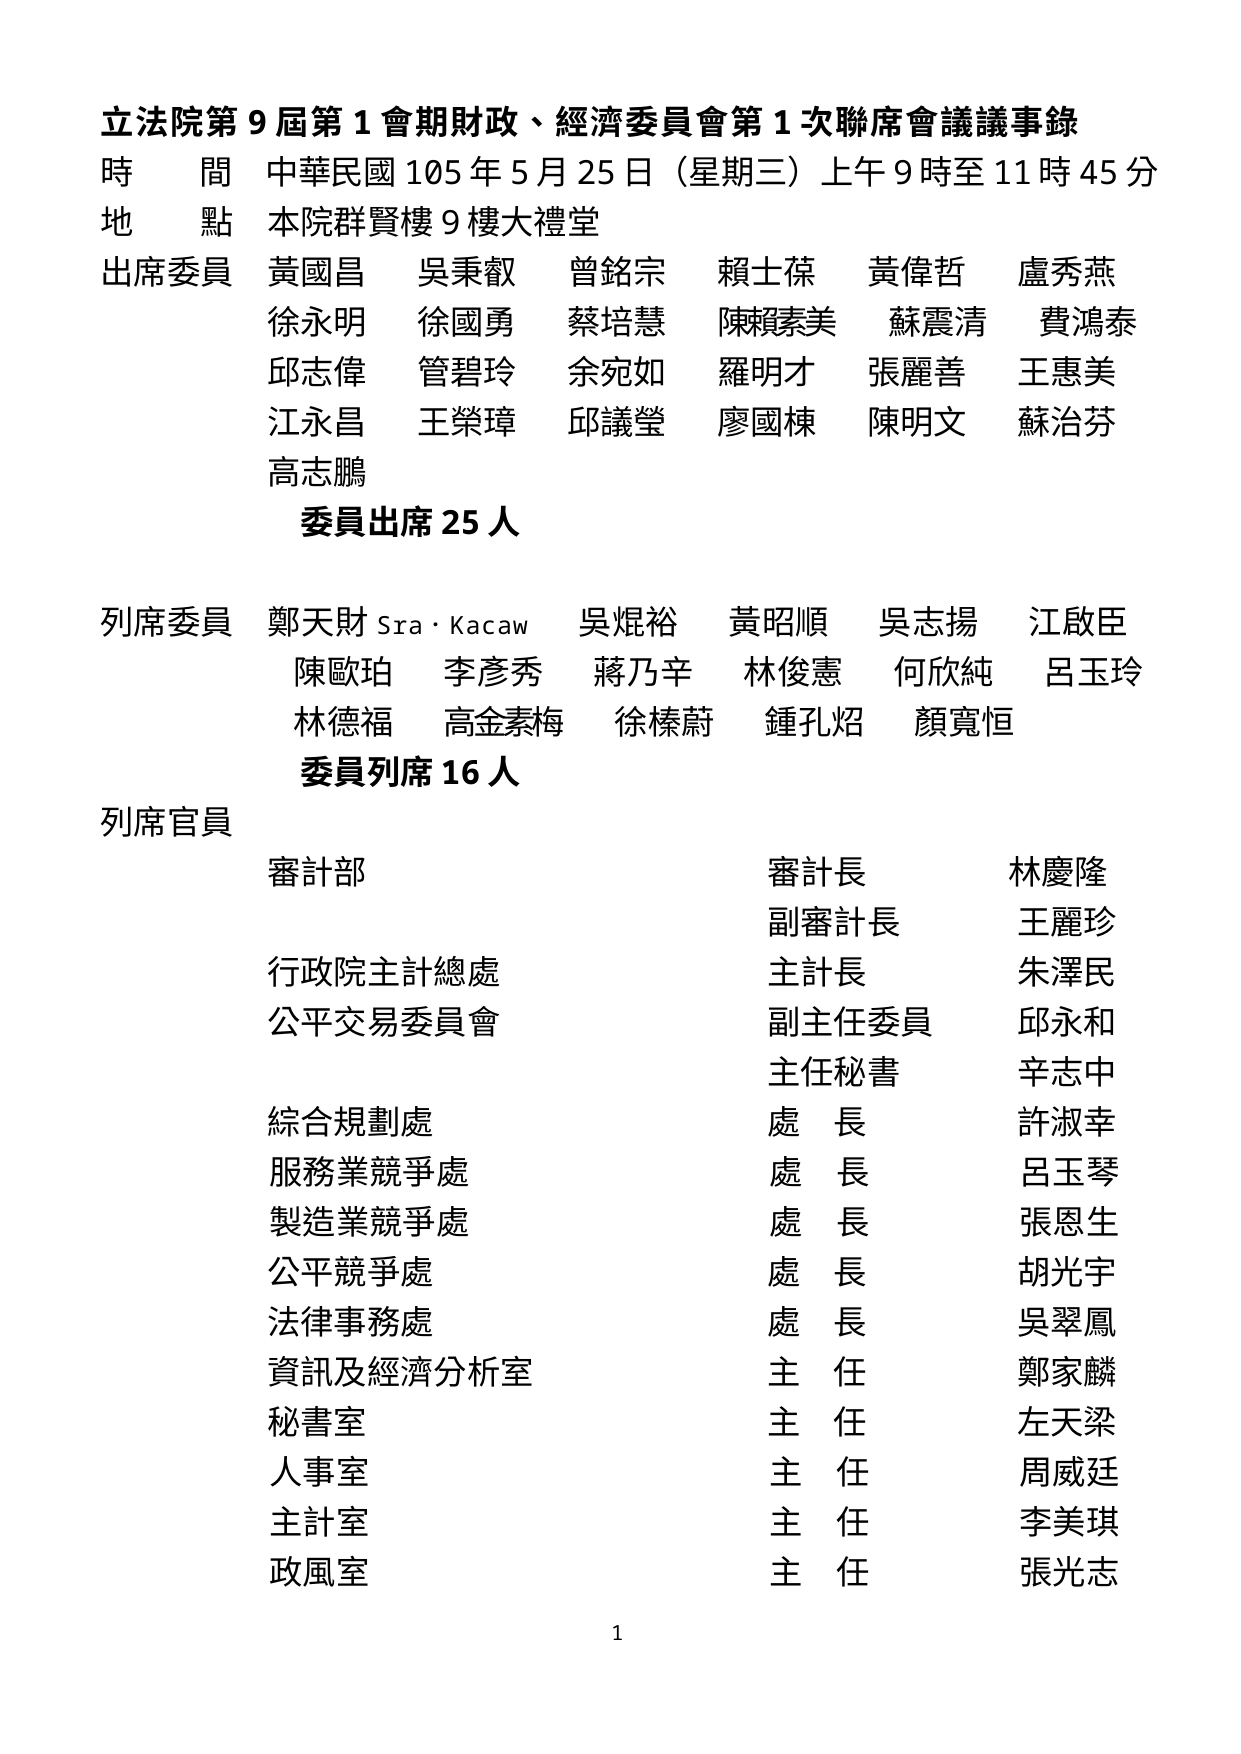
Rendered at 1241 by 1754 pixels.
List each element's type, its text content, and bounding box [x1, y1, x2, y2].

text 地 點 本院群賢樓9樓大禮堂 [100, 194, 1183, 244]
text 出席委員 黃國昌 吳秉叡 曾銘宗 賴士葆 黃偉哲 盧秀燕 [100, 244, 1134, 294]
text 法律事務處 處 長 吳翠鳳 [267, 1294, 1134, 1344]
text 立法院第9屆第1會期財政、經濟委員會第1次聯席會議議事錄 [100, 94, 1135, 144]
text 林德福 高金素梅 徐榛蔚 鍾孔炤 顏寬恒 [100, 694, 1180, 744]
text 委員列席16人 [100, 744, 1134, 794]
text 行政院主計總處 主計長 朱澤民 [267, 944, 1134, 994]
text 製造業競爭處 處 長 張恩生 [100, 1194, 1134, 1244]
text 服務業競爭處 處 長 呂玉琴 [100, 1144, 1134, 1194]
text 審計部 審計長 林慶隆 [267, 844, 1134, 894]
text 資訊及經濟分析室 主 任 鄭家麟 [267, 1344, 1134, 1394]
text 綜合規劃處 處 長 許淑幸 [267, 1094, 1134, 1144]
text 徐永明 徐國勇 蔡培慧 陳賴素美 蘇震清 費鴻泰 [100, 294, 1165, 344]
text 秘書室 主 任 左天梁 [267, 1394, 1134, 1444]
text 時 間 中華民國105年5月25日（星期三）上午9時至11時45分 [100, 144, 1167, 194]
text 高志鵬 [100, 444, 1165, 494]
text 人事室 主 任 周威廷 [100, 1444, 1134, 1494]
text 主任秘書 辛志中 [267, 1044, 1134, 1094]
text 江永昌 王榮璋 邱議瑩 廖國棟 陳明文 蘇治芬 [100, 394, 1165, 444]
text 公平交易委員會 副主任委員 邱永和 [267, 994, 1134, 1044]
text 列席官員 [100, 794, 1134, 844]
text 副審計長 王麗珍 [100, 894, 1134, 944]
text 邱志偉 管碧玲 余宛如 羅明才 張麗善 王惠美 [100, 344, 1165, 394]
text 政風室 主 任 張光志 [100, 1544, 1134, 1594]
text 公平競爭處 處 長 胡光宇 [267, 1244, 1134, 1294]
text 列席委員 鄭天財Sra．Kacaw 吳焜裕 黃昭順 吳志揚 江啟臣 [100, 594, 1180, 644]
text 主計室 主 任 李美琪 [100, 1494, 1134, 1544]
text 委員出席25人 [100, 494, 1121, 544]
text 陳歐珀 李彥秀 蔣乃辛 林俊憲 何欣純 呂玉玲 [100, 644, 1180, 694]
